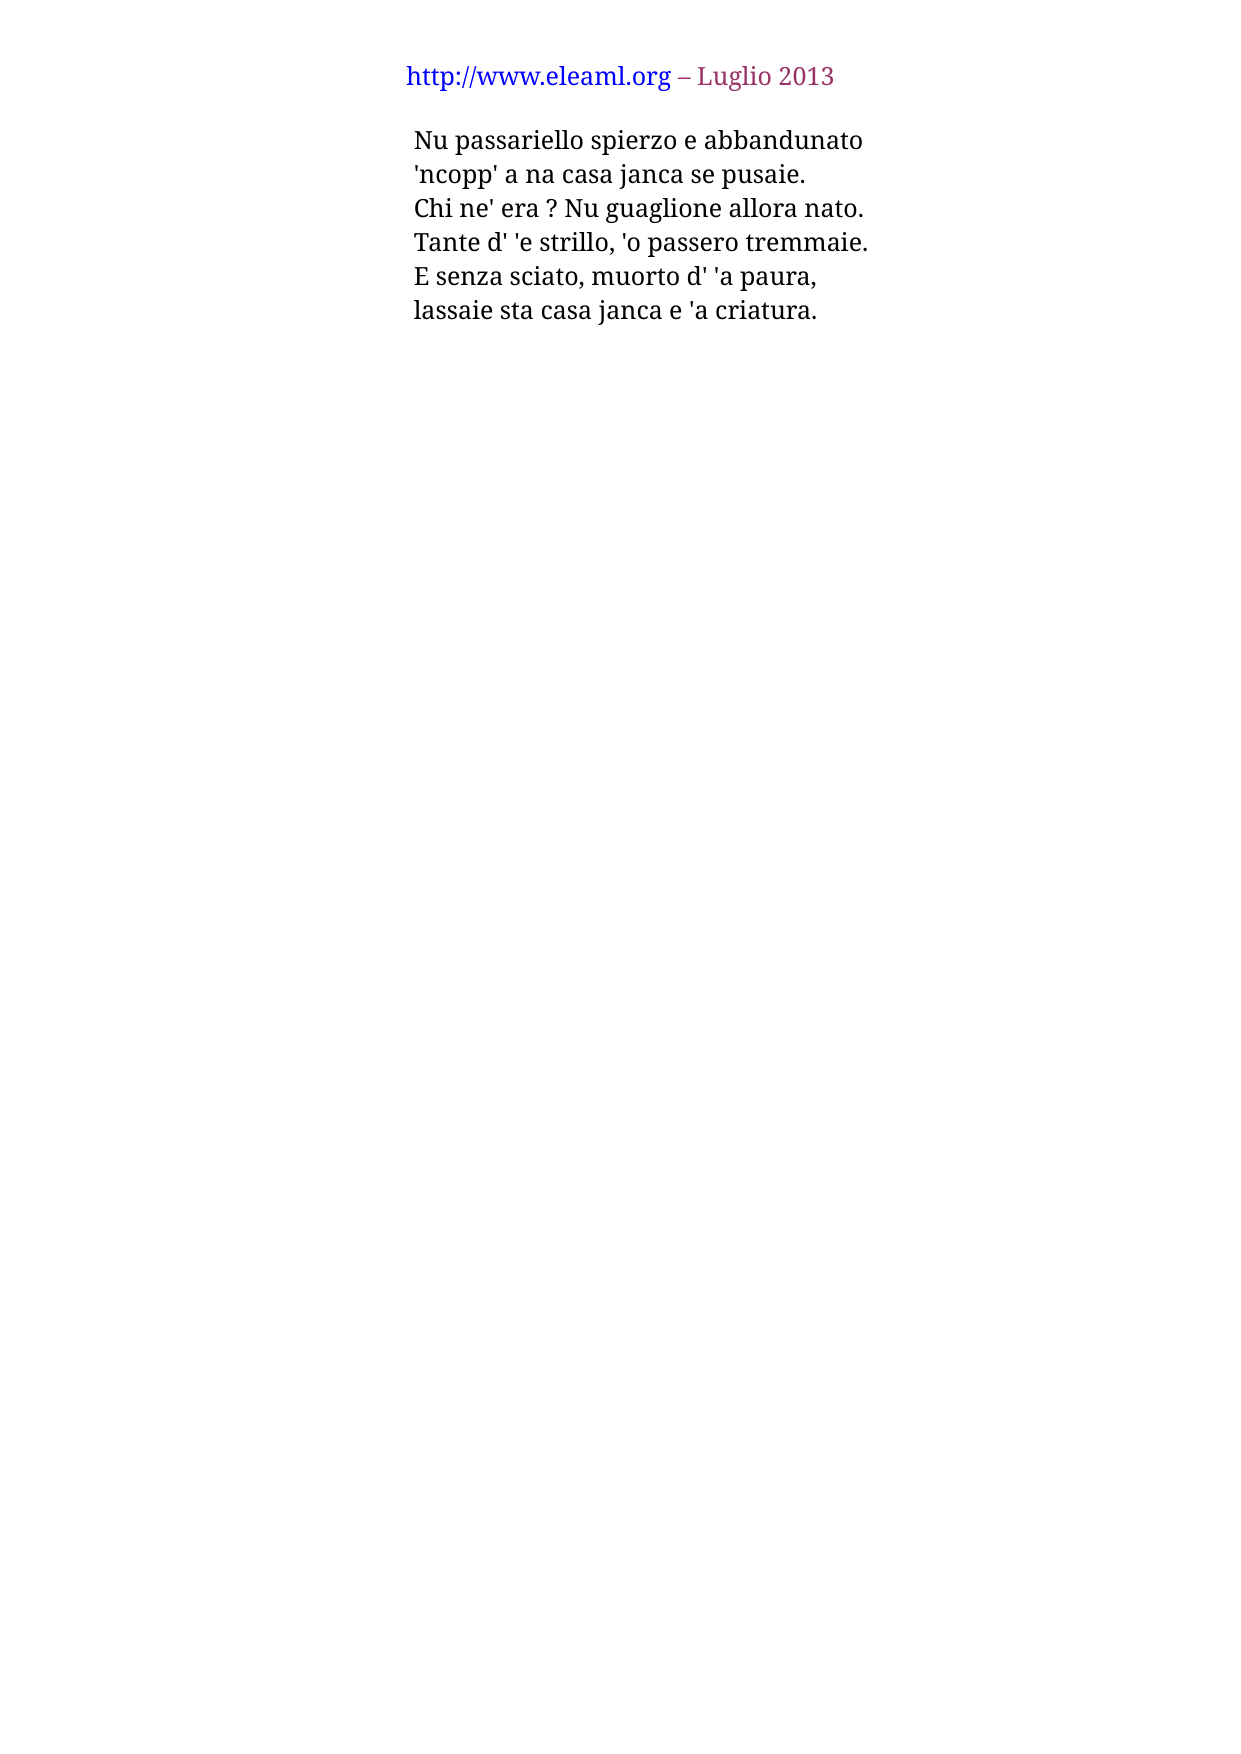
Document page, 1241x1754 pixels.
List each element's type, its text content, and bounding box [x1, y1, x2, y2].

text 'ncopp' a na casa janca se pusaie. [384, 157, 1152, 191]
text Tante d' 'e strillo, 'o passero tremmaie. [384, 225, 1152, 259]
text E senza sciato, muorto d' 'a paura, [384, 259, 1152, 293]
text Chi ne' era ? Nu guaglione allora nato. [384, 191, 1152, 225]
text Nu passariello spierzo e abbandunato [384, 123, 1152, 157]
text lassaie sta casa janca e 'a criatura. [384, 293, 1152, 327]
